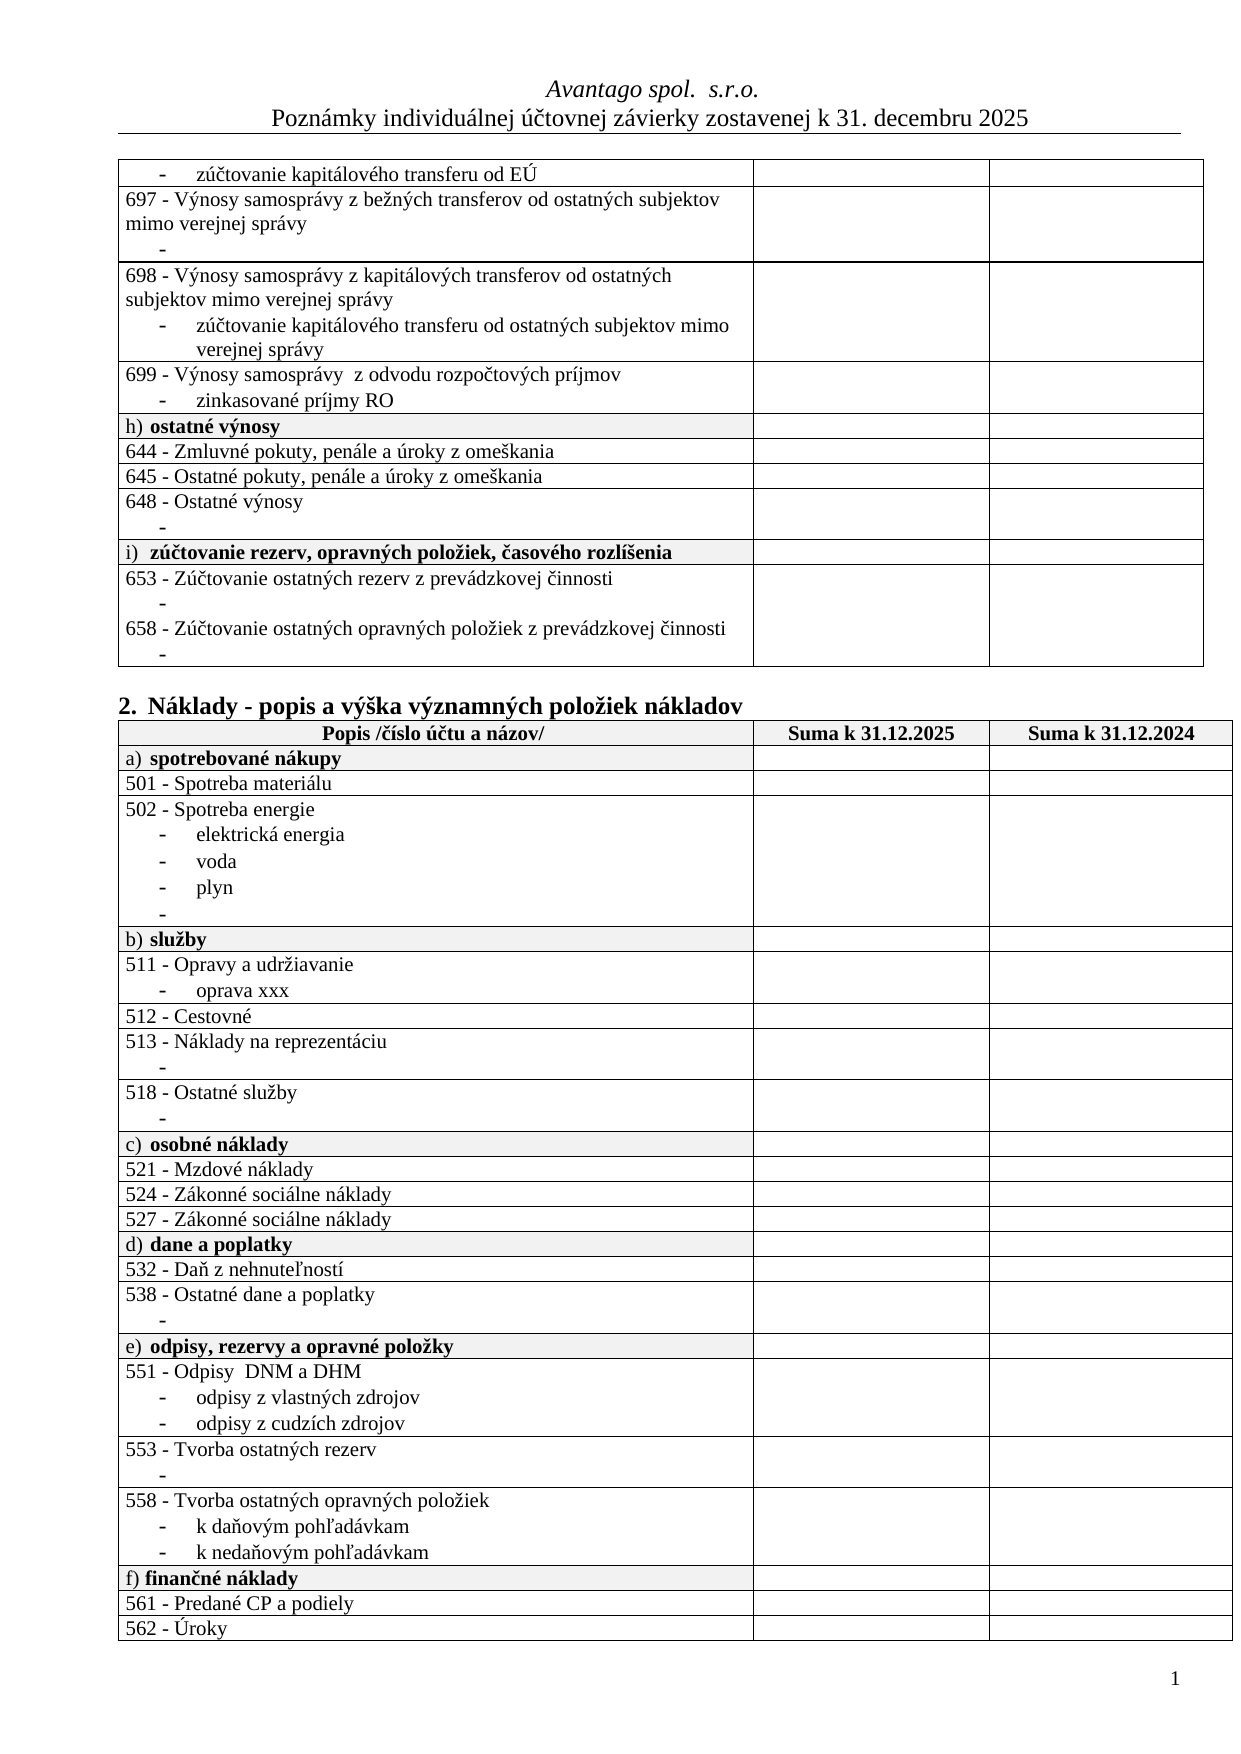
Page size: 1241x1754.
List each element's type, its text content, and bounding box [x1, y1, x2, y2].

table_cell 561 - Predané CP a podiely [119, 1591, 753, 1615]
table_cell [754, 439, 989, 463]
table_cell ostatné výnosy [119, 414, 753, 438]
table_cell [754, 1591, 989, 1615]
table_cell 524 - Zákonné sociálne náklady [119, 1182, 753, 1206]
table_cell [990, 1004, 1232, 1028]
table_cell [990, 1359, 1232, 1436]
table_cell [754, 1282, 989, 1333]
table_cell [990, 796, 1232, 926]
table_cell 512 - Cestovné [119, 1004, 753, 1028]
table_cell [754, 160, 989, 186]
table_cell [754, 1207, 989, 1231]
table_cell 532 - Daň z nehnuteľností [119, 1257, 753, 1281]
table_cell dane a poplatky [119, 1232, 753, 1256]
table_cell 551 - Odpisy DNM a DHM odpisy z vlastných zdrojov odpisy z cudzích zdrojov [119, 1359, 753, 1436]
table_cell [754, 1488, 989, 1565]
table_cell [990, 1437, 1232, 1487]
table_cell [754, 1257, 989, 1281]
table_cell [754, 565, 989, 666]
table_cell [754, 1080, 989, 1131]
table_cell [990, 746, 1232, 770]
table_cell [754, 1232, 989, 1256]
table_cell [990, 1334, 1232, 1358]
table_cell 558 - Tvorba ostatných opravných položiek k daňovým pohľadávkam k nedaňovým pohľadávkam [119, 1488, 753, 1565]
table_cell [754, 1359, 989, 1436]
table_cell 527 - Zákonné sociálne náklady [119, 1207, 753, 1231]
table_cell zúčtovanie kapitálového transferu od EÚ [119, 160, 753, 186]
table_cell spotrebované nákupy [119, 746, 753, 770]
table_cell [754, 489, 989, 539]
table_header Suma k 31.12.2025 [754, 721, 989, 745]
table_header Popis /číslo účtu a názov/ [119, 721, 753, 745]
table_cell [754, 187, 989, 261]
table_cell [990, 1566, 1232, 1590]
table_cell [754, 263, 989, 361]
table_cell [754, 1182, 989, 1206]
table_cell osobné náklady [119, 1132, 753, 1156]
table_cell [754, 540, 989, 564]
table_cell 648 - Ostatné výnosy [119, 489, 753, 539]
table_cell [754, 771, 989, 795]
table_cell [754, 1157, 989, 1181]
table_cell [754, 1566, 989, 1590]
table_cell [990, 160, 1203, 186]
table_cell [990, 952, 1232, 1002]
table_cell zúčtovanie rezerv, opravných položiek, časového rozlíšenia [119, 540, 753, 564]
table_cell [990, 362, 1203, 412]
table_cell [754, 1004, 989, 1028]
table_cell 653 - Zúčtovanie ostatných rezerv z prevádzkovej činnosti 658 - Zúčtovanie ostatných opravných položiek z prevádzkovej činnosti [119, 565, 753, 666]
table_cell 644 - Zmluvné pokuty, penále a úroky z omeškania [119, 439, 753, 463]
table_cell [990, 414, 1203, 438]
table_cell [754, 1334, 989, 1358]
list Náklady - popis a výška významných položiek nákladov [118, 691, 1181, 720]
table_cell [990, 565, 1203, 666]
table_cell [754, 464, 989, 488]
table_cell [990, 1616, 1232, 1640]
table_cell [990, 1207, 1232, 1231]
table_cell 502 - Spotreba energie elektrická energia voda plyn [119, 796, 753, 926]
table_cell 521 - Mzdové náklady [119, 1157, 753, 1181]
table_cell 699 - Výnosy samosprávy z odvodu rozpočtových príjmov zinkasované príjmy RO [119, 362, 753, 412]
table_cell služby [119, 927, 753, 951]
table_cell [990, 1157, 1232, 1181]
table_cell [990, 1282, 1232, 1333]
table_cell [754, 796, 989, 926]
table_cell [990, 1080, 1232, 1131]
table_cell 538 - Ostatné dane a poplatky [119, 1282, 753, 1333]
table_cell [990, 187, 1203, 261]
table_cell finančné náklady [119, 1566, 753, 1590]
table_cell [754, 746, 989, 770]
table_cell [990, 1132, 1232, 1156]
table_cell [990, 489, 1203, 539]
table_cell [990, 1591, 1232, 1615]
table_cell [754, 362, 989, 412]
table_cell [990, 1182, 1232, 1206]
table_cell 501 - Spotreba materiálu [119, 771, 753, 795]
table_cell [754, 1437, 989, 1487]
table_header Suma k 31.12.2024 [990, 721, 1232, 745]
table_cell 698 - Výnosy samosprávy z kapitálových transferov od ostatných subjektov mimo verejnej správy zúčtovanie kapitálového transferu od ostatných subjektov mimo verejnej správy [119, 263, 753, 361]
table_cell [990, 263, 1203, 361]
table_cell 518 - Ostatné služby [119, 1080, 753, 1131]
table_cell [754, 952, 989, 1002]
table_cell [990, 1029, 1232, 1079]
table_cell 562 - Úroky [119, 1616, 753, 1640]
table_cell [990, 439, 1203, 463]
table_cell [990, 1488, 1232, 1565]
table_cell 511 - Opravy a udržiavanie oprava xxx [119, 952, 753, 1002]
table_cell [754, 927, 989, 951]
table_cell [754, 1616, 989, 1640]
table_cell [990, 1232, 1232, 1256]
table_cell [754, 414, 989, 438]
table_cell 697 - Výnosy samosprávy z bežných transferov od ostatných subjektov mimo verejnej správy [119, 187, 753, 261]
table_cell [990, 540, 1203, 564]
table_cell 513 - Náklady na reprezentáciu [119, 1029, 753, 1079]
table_cell [990, 927, 1232, 951]
table_cell 645 - Ostatné pokuty, penále a úroky z omeškania [119, 464, 753, 488]
table_cell [990, 464, 1203, 488]
table_cell 553 - Tvorba ostatných rezerv [119, 1437, 753, 1487]
table_cell [754, 1029, 989, 1079]
table_cell odpisy, rezervy a opravné položky [119, 1334, 753, 1358]
table_cell [754, 1132, 989, 1156]
table_cell [990, 1257, 1232, 1281]
table_cell [990, 771, 1232, 795]
